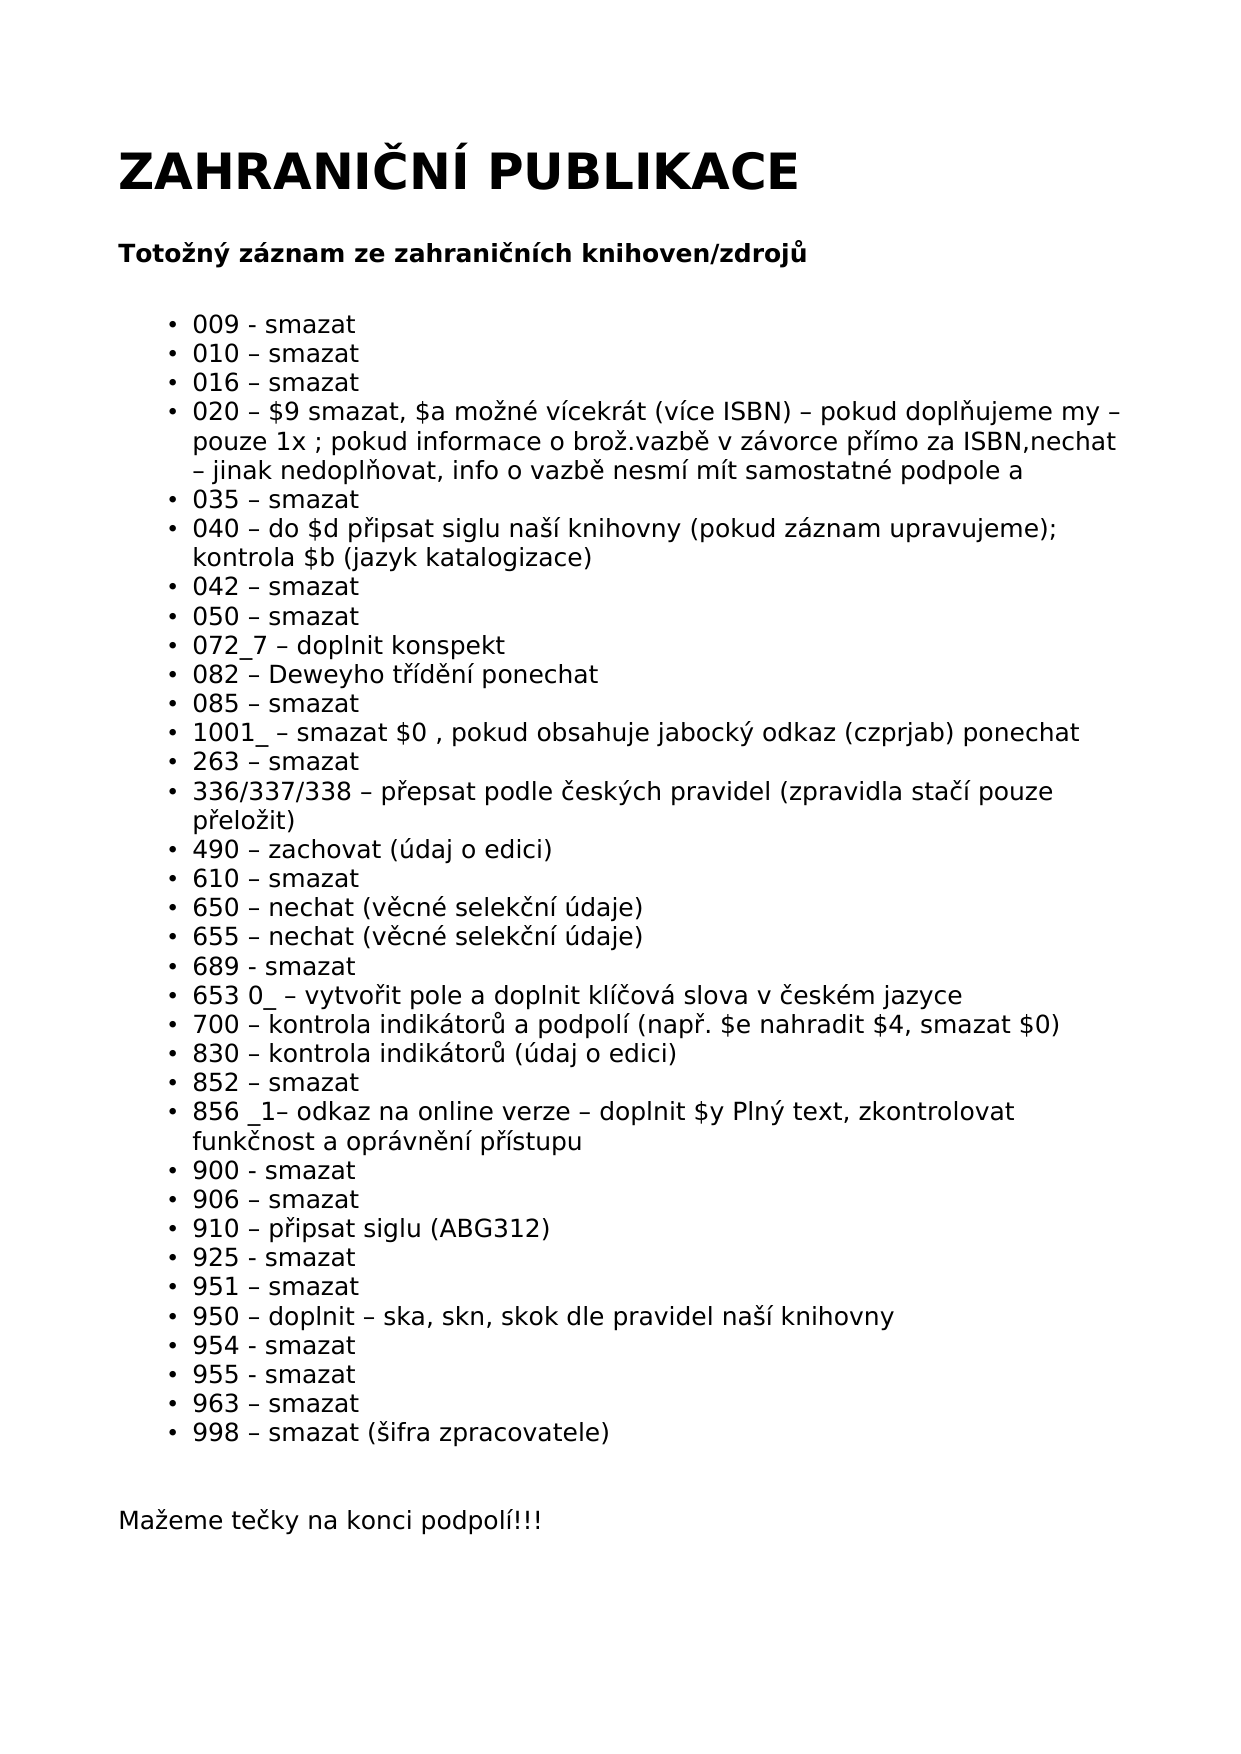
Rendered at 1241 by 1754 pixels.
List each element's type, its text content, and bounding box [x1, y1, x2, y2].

list 925 - smazat [177, 1243, 1122, 1272]
list 082 – Deweyho třídění ponechat [177, 660, 1122, 689]
list 830 – kontrola indikátorů (údaj o edici) [177, 1039, 1122, 1068]
list 906 – smazat [177, 1185, 1122, 1214]
list 700 – kontrola indikátorů a podpolí (např. $e nahradit $4, smazat $0) [177, 1010, 1122, 1039]
list 900 - smazat [177, 1156, 1122, 1185]
list 910 – připsat siglu (ABG312) [177, 1214, 1122, 1243]
subtitle Totožný záznam ze zahraničních knihoven/zdrojů [118, 239, 1122, 268]
list 035 – smazat [177, 485, 1122, 514]
list 042 – smazat [177, 572, 1122, 602]
list 950 – doplnit – ska, skn, skok dle pravidel naší knihovny [177, 1302, 1122, 1331]
list 490 – zachovat (údaj o edici) [177, 835, 1122, 864]
list 689 - smazat [177, 952, 1122, 981]
list 016 – smazat [177, 368, 1122, 397]
list 856 _1– odkaz na online verze – doplnit $y Plný text, zkontrolovat funkčnost a oprávnění přístupu [177, 1097, 1122, 1156]
list 010 – smazat [177, 339, 1122, 368]
list 951 – smazat [177, 1272, 1122, 1302]
list 998 – smazat (šifra zpracovatele) [177, 1418, 1122, 1477]
list 954 - smazat [177, 1331, 1122, 1360]
list 050 – smazat [177, 602, 1122, 631]
list 072_7 – doplnit konspekt [177, 631, 1122, 660]
list 852 – smazat [177, 1068, 1122, 1097]
list 085 – smazat [177, 689, 1122, 718]
list 040 – do $d připsat siglu naší knihovny (pokud záznam upravujeme); kontrola $b (jazyk katalogizace) [177, 514, 1122, 572]
list 655 – nechat (věcné selekční údaje) [177, 922, 1122, 952]
subtitle ZAHRANIČNÍ PUBLIKACE [118, 143, 1122, 201]
text Mažeme tečky na konci podpolí!!! [118, 1506, 1122, 1535]
list 955 - smazat [177, 1360, 1122, 1389]
list 653 0_ – vytvořit pole a doplnit klíčová slova v českém jazyce [177, 981, 1122, 1010]
list 963 – smazat [177, 1389, 1122, 1418]
list 610 – smazat [177, 864, 1122, 893]
list 336/337/338 – přepsat podle českých pravidel (zpravidla stačí pouze přeložit) [177, 777, 1122, 835]
list 1001_ – smazat $0 , pokud obsahuje jabocký odkaz (czprjab) ponechat [177, 718, 1122, 747]
list 009 - smazat [177, 310, 1122, 339]
list 020 – $9 smazat, $a možné vícekrát (více ISBN) – pokud doplňujeme my – pouze 1x ; pokud informace o brož.vazbě v závorce přímo za ISBN,nechat – jinak nedoplňovat, info o vazbě nesmí mít samostatné podpole a [177, 397, 1122, 485]
list 650 – nechat (věcné selekční údaje) [177, 893, 1122, 922]
list 263 – smazat [177, 747, 1122, 777]
